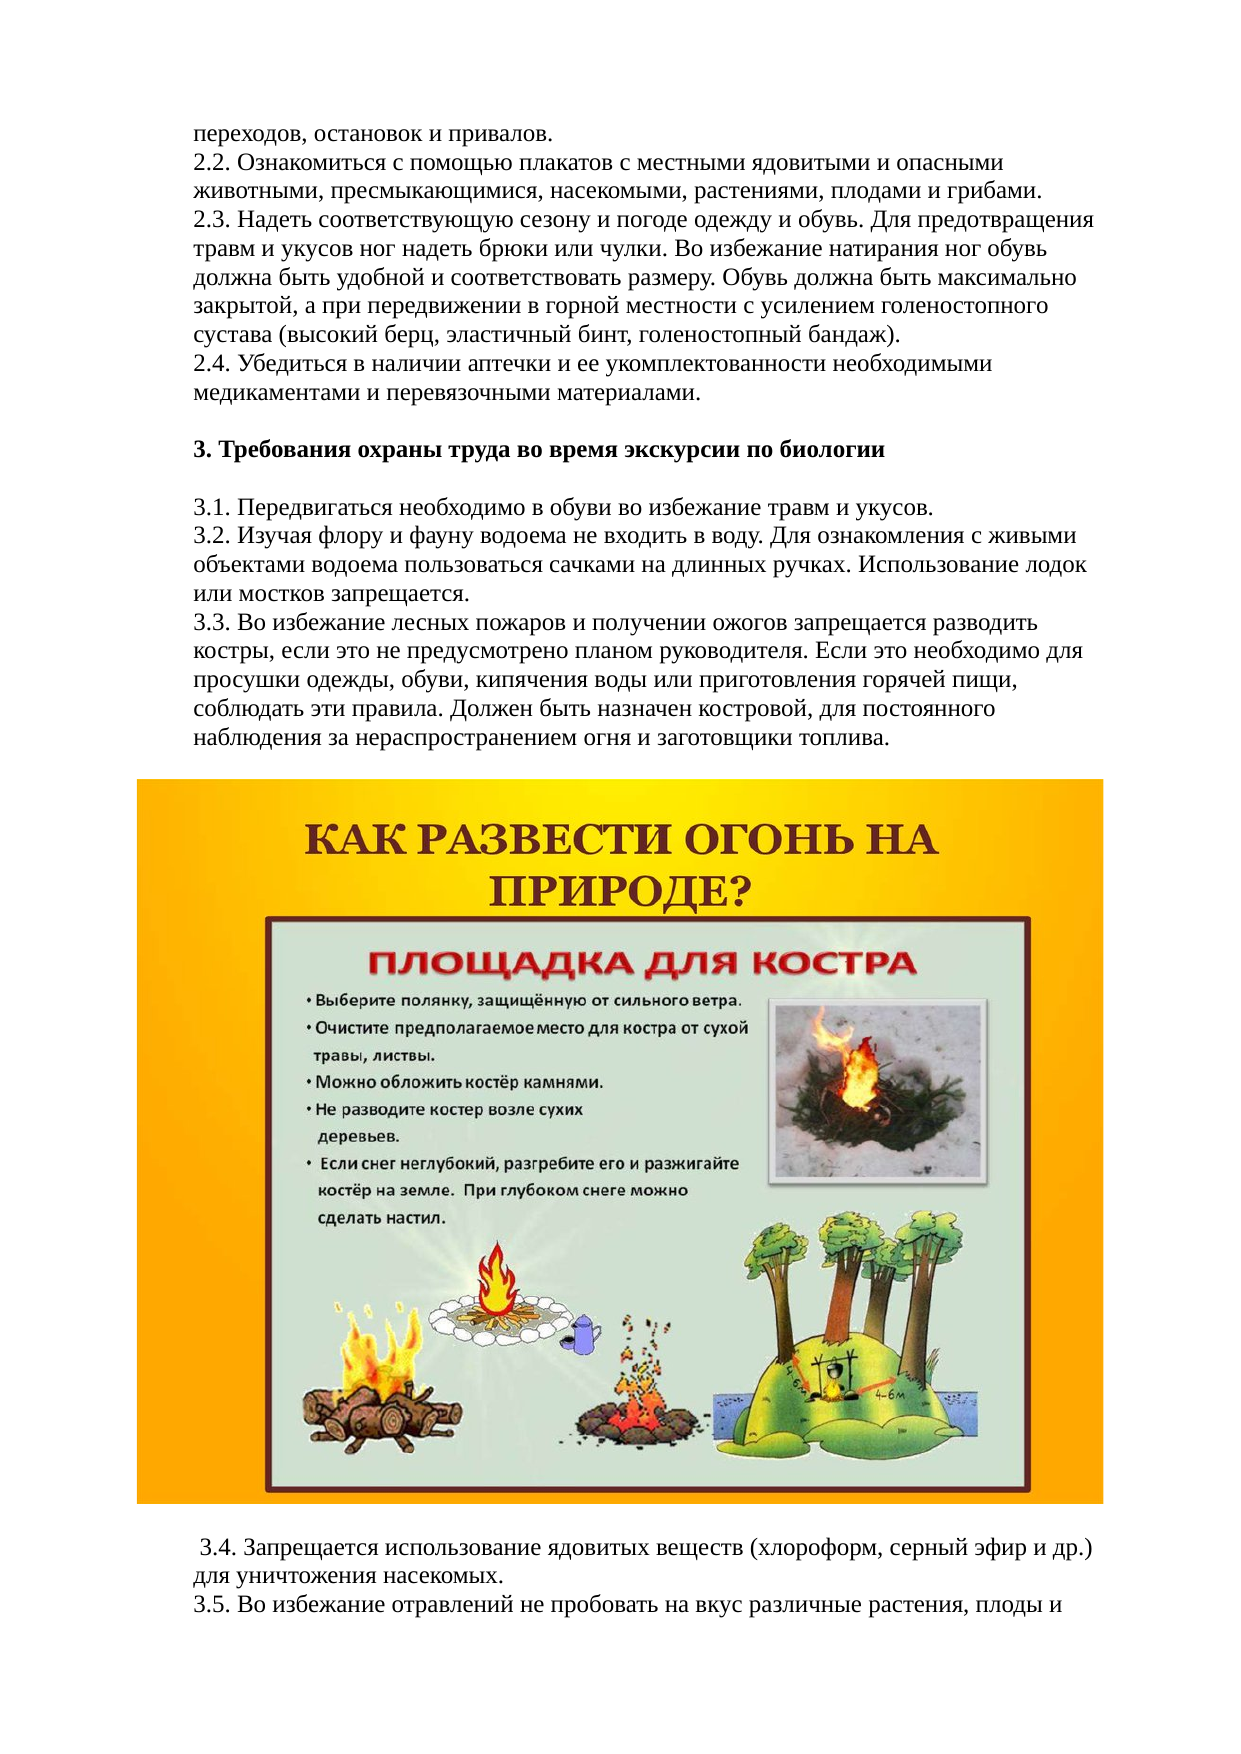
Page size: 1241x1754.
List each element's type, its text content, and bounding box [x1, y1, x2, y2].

list 2.2. Ознакомиться с помощью плакатов с местными ядовитыми и опасными животными, пресмыкающимися, насекомыми, растениями, плодами и грибами. [156, 147, 1122, 204]
list 3. Требования охраны труда во время экскурсии по биологии [156, 434, 1122, 463]
list 3.3. Во избежание лесных пожаров и получении ожогов запрещается разводить костры, если это не предусмотрено планом руководителя. Если это необходимо для просушки одежды, обуви, кипячения воды или приготовления горячей пищи, соблюдать эти правила. Должен быть назначен костровой, для постоянного наблюдения за нераспространением огня и заготовщики топлива. [156, 607, 1122, 751]
list 3.4. Запрещается использование ядовитых веществ (хлороформ, серный эфир и др.) для уничтожения насекомых. [156, 1532, 1122, 1589]
list 3.2. Изучая флору и фауну водоема не входить в воду. Для ознакомления с живыми объектами водоема пользоваться сачками на длинных ручках. Использование лодок или мостков запрещается. [156, 521, 1122, 607]
list 3.5. Во избежание отравлений не пробовать на вкус различные растения, плоды и [156, 1589, 1122, 1618]
picture [136, 779, 1104, 1504]
list 2.4. Убедиться в наличии аптечки и ее укомплектованности необходимыми медикаментами и перевязочными материалами. [156, 348, 1122, 406]
list 2.3. Надеть соответствующую сезону и погоде одежду и обувь. Для предотвращения травм и укусов ног надеть брюки или чулки. Во избежание натирания ног обувь должна быть удобной и соответствовать размеру. Обувь должна быть максимально закрытой, а при передвижении в горной местности с усилением голеностопного сустава (высокий берц, эластичный бинт, голеностопный бандаж). [156, 204, 1122, 348]
list 3.1. Передвигаться необходимо в обуви во избежание травм и укусов. [156, 492, 1122, 521]
list переходов, остановок и привалов. [156, 118, 1122, 147]
